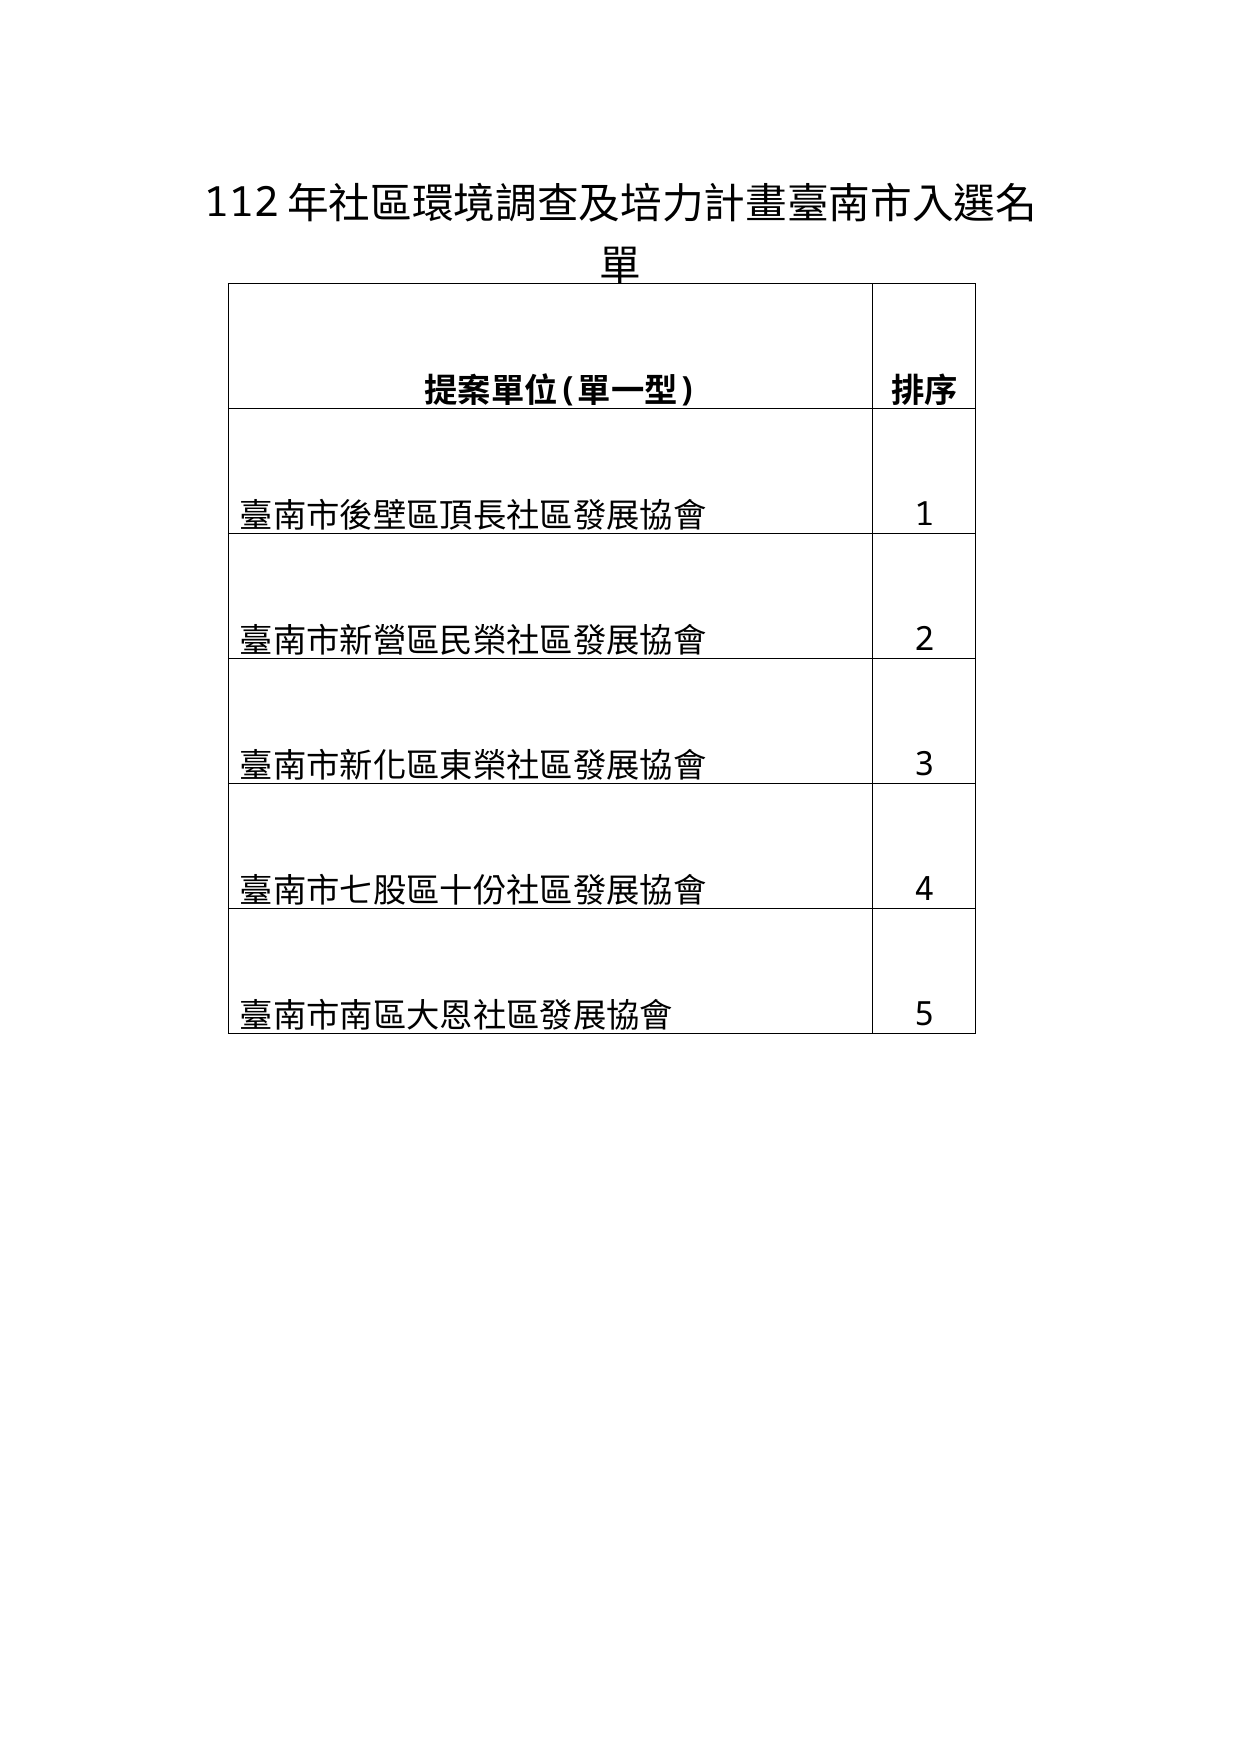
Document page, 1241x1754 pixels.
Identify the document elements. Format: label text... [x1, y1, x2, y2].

table_cell 臺南市新化區東榮社區發展協會 [229, 659, 872, 783]
table_cell 2 [873, 534, 975, 658]
table_cell 臺南市後壁區頂長社區發展協會 [229, 409, 872, 533]
table_cell 1 [873, 409, 975, 533]
table_cell 4 [873, 784, 975, 908]
table_cell 3 [873, 659, 975, 783]
table_cell 臺南市新營區民榮社區發展協會 [229, 534, 872, 658]
table_cell 臺南市七股區十份社區發展協會 [229, 784, 872, 908]
table_header 排序 [873, 284, 975, 408]
table_cell 5 [873, 909, 975, 1033]
text 112年社區環境調查及培力計畫臺南市入選名單 [187, 158, 1053, 283]
table_cell 臺南市南區大恩社區發展協會 [229, 909, 872, 1033]
table_header 提案單位(單一型) [229, 284, 872, 408]
